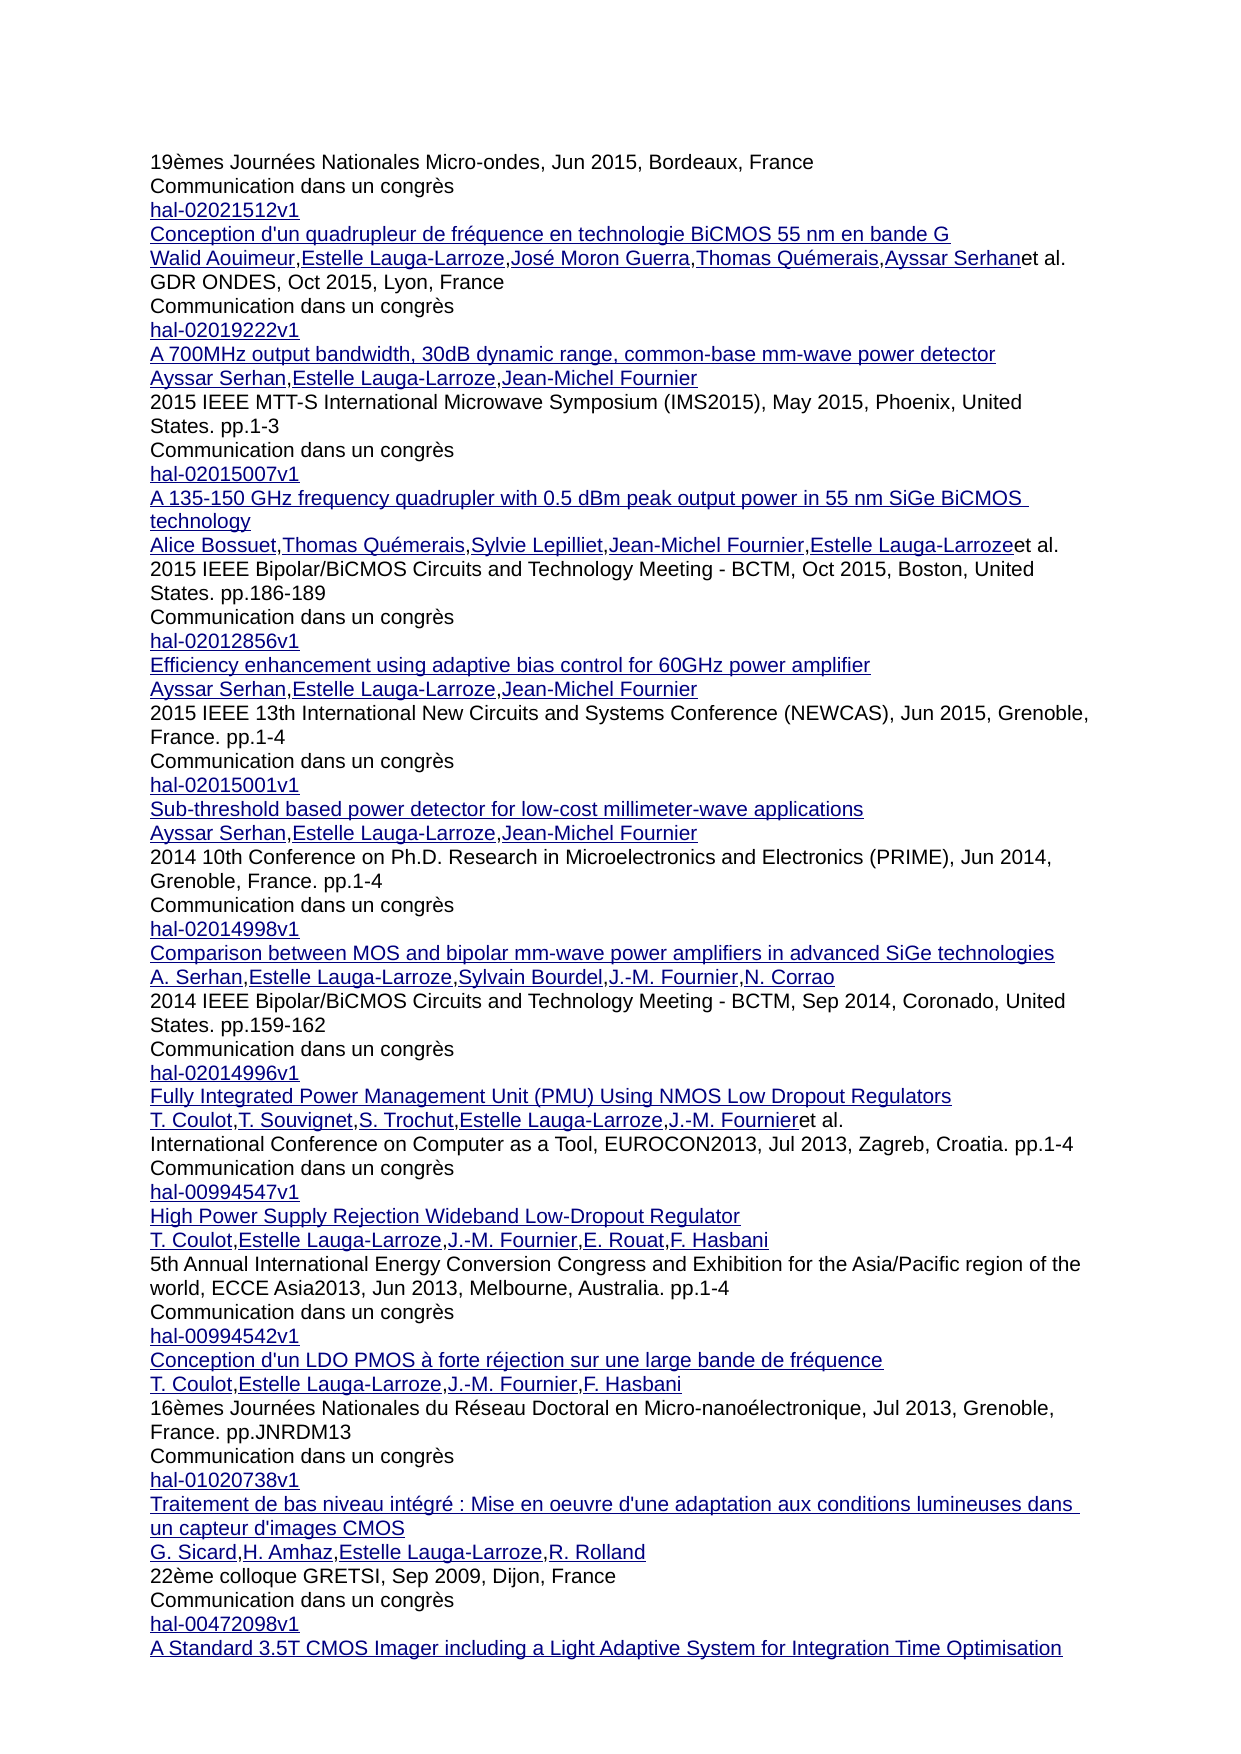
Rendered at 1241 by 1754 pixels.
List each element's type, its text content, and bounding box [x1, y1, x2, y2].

table_cell A 700MHz output bandwidth, 30dB dynamic range, common-base mm-wave power detector Ayssar Serhan,Estelle Lauga-Larroze,Jean-Michel Fournier 2015 IEEE MTT-S International Microwave Symposium (IMS2015), May 2015, Phoenix, United States. pp.1-3 Communication dans un congrès hal-02015007v1 [150, 342, 1090, 485]
table_cell Efficiency enhancement using adaptive bias control for 60GHz power amplifier Ayssar Serhan,Estelle Lauga-Larroze,Jean-Michel Fournier 2015 IEEE 13th International New Circuits and Systems Conference (NEWCAS), Jun 2015, Grenoble, France. pp.1-4 Communication dans un congrès hal-02015001v1 [150, 653, 1090, 797]
table_cell High Power Supply Rejection Wideband Low-Dropout Regulator T. Coulot,Estelle Lauga-Larroze,J.-M. Fournier,E. Rouat,F. Hasbani 5th Annual International Energy Conversion Congress and Exhibition for the Asia/Pacific region of the world, ECCE Asia2013, Jun 2013, Melbourne, Australia. pp.1-4 Communication dans un congrès hal-00994542v1 [150, 1204, 1090, 1348]
table_cell 19èmes Journées Nationales Micro-ondes, Jun 2015, Bordeaux, France Communication dans un congrès hal-02021512v1 [150, 150, 1090, 222]
table_cell Sub-threshold based power detector for low-cost millimeter-wave applications Ayssar Serhan,Estelle Lauga-Larroze,Jean-Michel Fournier 2014 10th Conference on Ph.D. Research in Microelectronics and Electronics (PRIME), Jun 2014, Grenoble, France. pp.1-4 Communication dans un congrès hal-02014998v1 [150, 797, 1090, 941]
table_cell Conception d'un LDO PMOS à forte réjection sur une large bande de fréquence T. Coulot,Estelle Lauga-Larroze,J.-M. Fournier,F. Hasbani 16èmes Journées Nationales du Réseau Doctoral en Micro-nanoélectronique, Jul 2013, Grenoble, France. pp.JNRDM13 Communication dans un congrès hal-01020738v1 [150, 1348, 1090, 1492]
table_cell Fully Integrated Power Management Unit (PMU) Using NMOS Low Dropout Regulators T. Coulot,T. Souvignet,S. Trochut,Estelle Lauga-Larroze,J.-M. Fournieret al. International Conference on Computer as a Tool, EUROCON2013, Jul 2013, Zagreb, Croatia. pp.1-4 Communication dans un congrès hal-00994547v1 [150, 1084, 1090, 1204]
table_cell Traitement de bas niveau intégré : Mise en oeuvre d'une adaptation aux conditions lumineuses dans un capteur d'images CMOS G. Sicard,H. Amhaz,Estelle Lauga-Larroze,R. Rolland 22ème colloque GRETSI, Sep 2009, Dijon, France Communication dans un congrès hal-00472098v1 [150, 1492, 1090, 1635]
table_cell A 135-150 GHz frequency quadrupler with 0.5 dBm peak output power in 55 nm SiGe BiCMOS technology Alice Bossuet,Thomas Quémerais,Sylvie Lepilliet,Jean-Michel Fournier,Estelle Lauga-Larrozeet al. 2015 IEEE Bipolar/BiCMOS Circuits and Technology Meeting - BCTM, Oct 2015, Boston, United States. pp.186-189 Communication dans un congrès hal-02012856v1 [150, 485, 1090, 653]
table_cell A Standard 3.5T CMOS Imager including a Light Adaptive System for Integration Time Optimisation [150, 1635, 1090, 1659]
table_cell Conception d'un quadrupleur de fréquence en technologie BiCMOS 55 nm en bande G Walid Aouimeur,Estelle Lauga-Larroze,José Moron Guerra,Thomas Quémerais,Ayssar Serhanet al. GDR ONDES, Oct 2015, Lyon, France Communication dans un congrès hal-02019222v1 [150, 222, 1090, 342]
table_cell Comparison between MOS and bipolar mm-wave power amplifiers in advanced SiGe technologies A. Serhan,Estelle Lauga-Larroze,Sylvain Bourdel,J.-M. Fournier,N. Corrao 2014 IEEE Bipolar/BiCMOS Circuits and Technology Meeting - BCTM, Sep 2014, Coronado, United States. pp.159-162 Communication dans un congrès hal-02014996v1 [150, 941, 1090, 1084]
